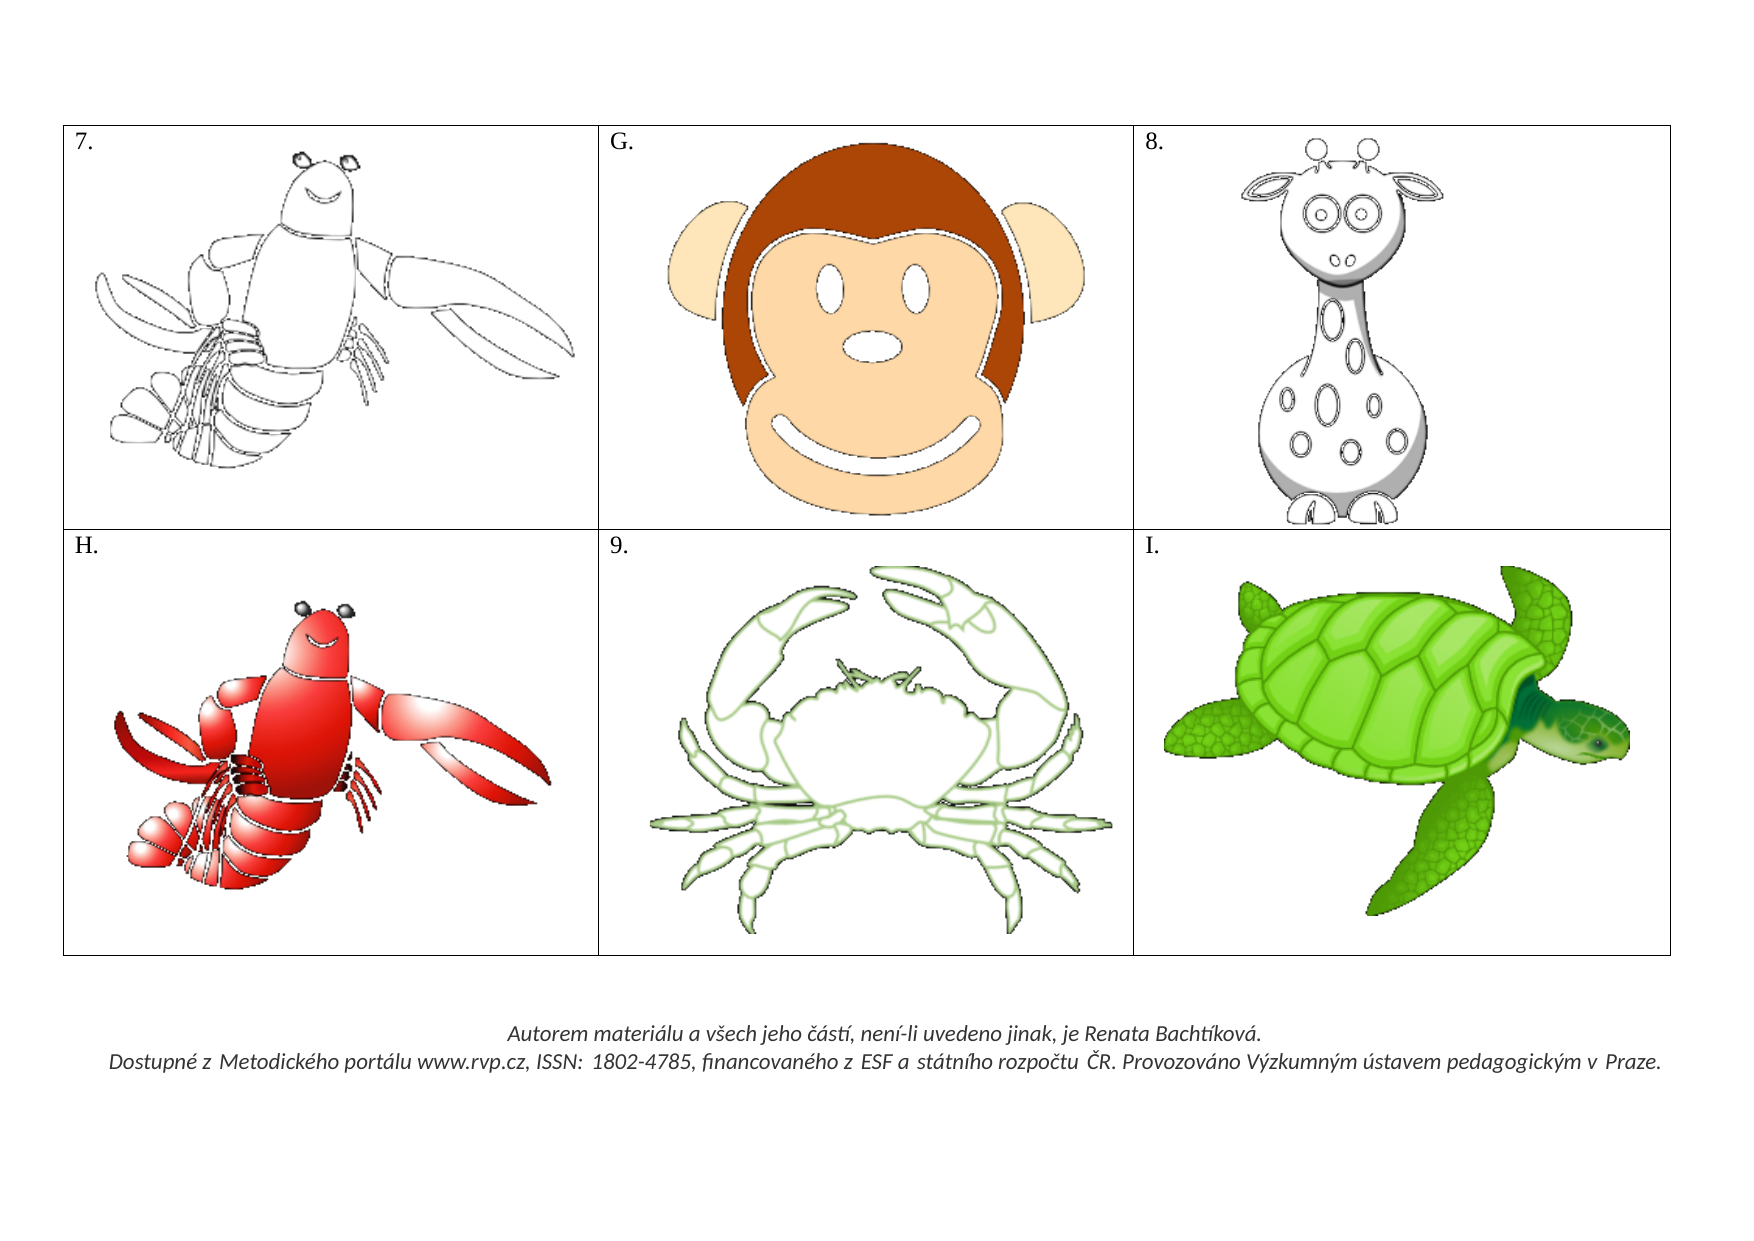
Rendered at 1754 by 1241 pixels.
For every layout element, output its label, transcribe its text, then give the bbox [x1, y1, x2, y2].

table_header 7. [64, 126, 598, 529]
table_header 8. [1134, 126, 1670, 529]
picture [1239, 136, 1446, 527]
picture [658, 136, 1094, 520]
table_cell 9. [599, 530, 1133, 955]
table_cell I. [1134, 530, 1670, 955]
table_header G. [599, 126, 1133, 529]
table_cell H. [64, 530, 598, 955]
picture [94, 135, 580, 497]
picture [1164, 566, 1630, 916]
picture [113, 565, 556, 916]
picture [649, 566, 1113, 934]
